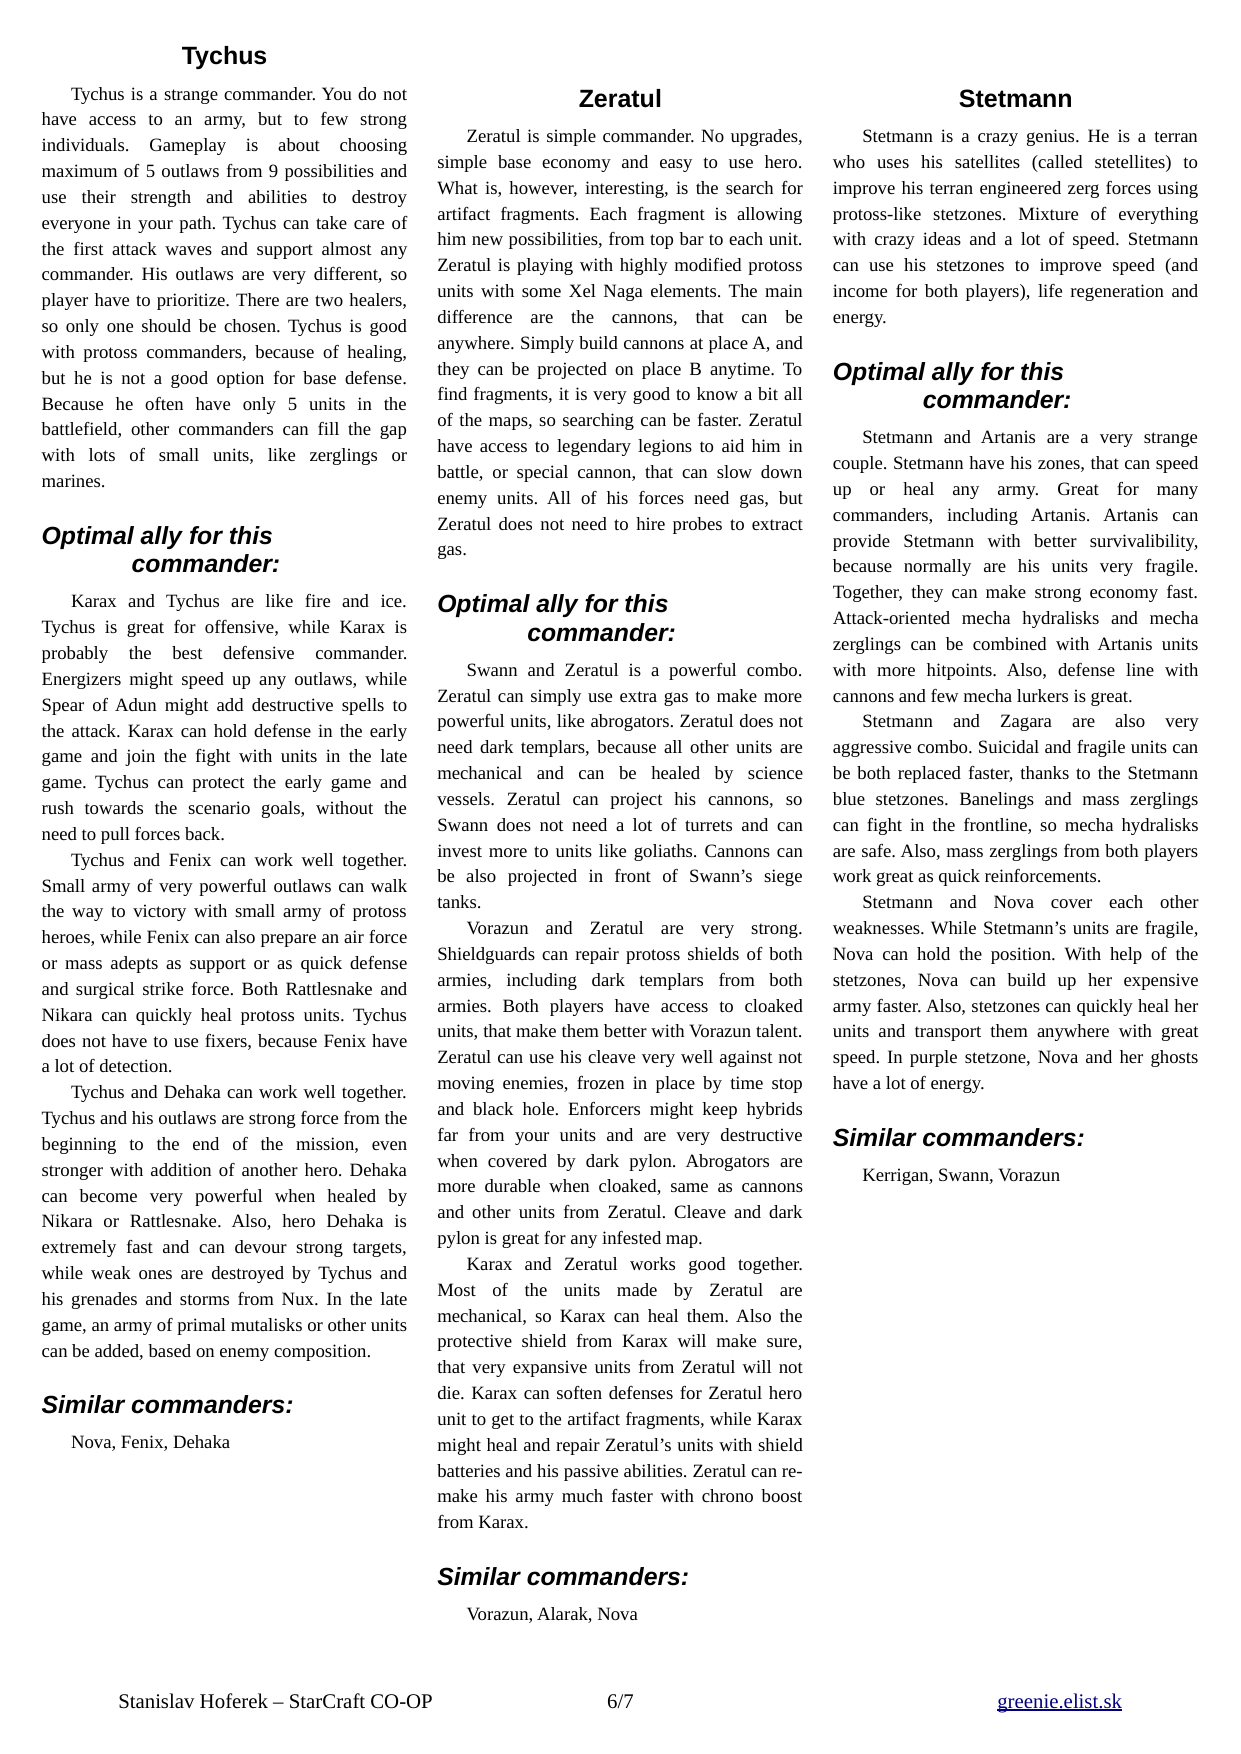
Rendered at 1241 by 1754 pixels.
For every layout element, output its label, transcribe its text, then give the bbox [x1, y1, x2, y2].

subtitle Optimal ally for this commander: [41, 521, 408, 578]
subtitle Zeratul [437, 84, 803, 113]
subtitle Similar commanders: [41, 1390, 408, 1419]
subtitle Tychus [41, 41, 408, 70]
text Vorazun, Alarak, Nova [437, 1603, 803, 1625]
text Tychus and Dehaka can work well together. Tychus and his outlaws are strong force from the beginning to the end of the mission, even stronger with addition of another hero. Dehaka can become very powerful when healed by Nikara or Rattlesnake. Also, hero Dehaka is extremely fast and can devour strong targets, while weak ones are destroyed by Tychus and his grenades and storms from Nux. In the late game, an army of primal mutalisks or other units can be added, based on enemy composition. [41, 1081, 408, 1361]
text Zeratul is simple commander. No upgrades, simple base economy and easy to use hero. What is, however, interesting, is the search for artifact fragments. Each fragment is allowing him new possibilities, from top bar to each unit. Zeratul is playing with highly modified protoss units with some Xel Naga elements. The main difference are the cannons, that can be anywhere. Simply build cannons at place A, and they can be projected on place B anytime. To find fragments, it is very good to know a bit all of the maps, so searching can be faster. Zeratul have access to legendary legions to aid him in battle, or special cannon, that can slow down enemy units. All of his forces need gas, but Zeratul does not need to hire probes to extract gas. [437, 125, 803, 560]
text Tychus is a strange commander. You do not have access to an army, but to few strong individuals. Gameplay is about choosing maximum of 5 outlaws from 9 possibilities and use their strength and abilities to destroy everyone in your path. Tychus can take care of the first attack waves and support almost any commander. His outlaws are very different, so player have to prioritize. There are two healers, so only one should be chosen. Tychus is good with protoss commanders, because of healing, but he is not a good option for base defense. Because he often have only 5 units in the battlefield, other commanders can fill the gap with lots of small units, like zerglings or marines. [41, 82, 408, 492]
text Nova, Fenix, Dehaka [41, 1431, 408, 1453]
subtitle Similar commanders: [833, 1123, 1199, 1151]
text Karax and Zeratul works good together. Most of the units made by Zeratul are mechanical, so Karax can heal them. Also the protective shield from Karax will make sure, that very expansive units from Zeratul will not die. Karax can soften defenses for Zeratul hero unit to get to the artifact fragments, while Karax might heal and repair Zeratul’s units with shield batteries and his passive abilities. Zeratul can re-make his army much faster with chrono boost from Karax. [437, 1253, 803, 1533]
subtitle Stetmann [833, 84, 1199, 113]
text Tychus and Fenix can work well together. Small army of very powerful outlaws can walk the way to victory with small army of protoss heroes, while Fenix can also prepare an air force or mass adepts as support or as quick defense and surgical strike force. Both Rattlesnake and Nikara can quickly heal protoss units. Tychus does not have to use fixers, because Fenix have a lot of detection. [41, 849, 408, 1077]
subtitle Optimal ally for this commander: [437, 589, 803, 646]
text Kerrigan, Swann, Vorazun [833, 1164, 1199, 1186]
text Swann and Zeratul is a powerful combo. Zeratul can simply use extra gas to make more powerful units, like abrogators. Zeratul does not need dark templars, because all other units are mechanical and can be healed by science vessels. Zeratul can project his cannons, so Swann does not need a lot of turrets and can invest more to units like goliaths. Cannons can be also projected in front of Swann’s siege tanks. [437, 659, 803, 913]
text Stetmann and Nova cover each other weaknesses. While Stetmann’s units are fragile, Nova can hold the position. With help of the stetzones, Nova can build up her expensive army faster. Also, stetzones can quickly heal her units and transport them anywhere with great speed. In purple stetzone, Nova and her ghosts have a lot of energy. [833, 891, 1199, 1094]
text Stetmann and Zagara are also very aggressive combo. Suicidal and fragile units can be both replaced faster, thanks to the Stetmann blue stetzones. Banelings and mass zerglings can fight in the frontline, so mecha hydralisks are safe. Also, mass zerglings from both players work great as quick reinforcements. [833, 710, 1199, 887]
text Vorazun and Zeratul are very strong. Shieldguards can repair protoss shields of both armies, including dark templars from both armies. Both players have access to cloaked units, that make them better with Vorazun talent. Zeratul can use his cleave very well against not moving enemies, frozen in place by time stop and black hole. Enforcers might keep hybrids far from your units and are very destructive when covered by dark pylon. Abrogators are more durable when cloaked, same as cannons and other units from Zeratul. Cleave and dark pylon is great for any infested map. [437, 917, 803, 1249]
subtitle Optimal ally for this commander: [833, 357, 1199, 414]
subtitle Similar commanders: [437, 1562, 803, 1591]
text Stetmann and Artanis are a very strange couple. Stetmann have his zones, that can speed up or heal any army. Great for many commanders, including Artanis. Artanis can provide Stetmann with better survivalibility, because normally are his units very fragile. Together, they can make strong economy fast. Attack-oriented mecha hydralisks and mecha zerglings can be combined with Artanis units with more hitpoints. Also, defense line with cannons and few mecha lurkers is great. [833, 426, 1199, 706]
text Karax and Tychus are like fire and ice. Tychus is great for offensive, while Karax is probably the best defensive commander. Energizers might speed up any outlaws, while Spear of Adun might add destructive spells to the attack. Karax can hold defense in the early game and join the fight with units in the late game. Tychus can protect the early game and rush towards the scenario goals, without the need to pull forces back. [41, 590, 408, 844]
text Stetmann is a crazy genius. He is a terran who uses his satellites (called stetellites) to improve his terran engineered zerg forces using protoss-like stetzones. Mixture of everything with crazy ideas and a lot of speed. Stetmann can use his stetzones to improve speed (and income for both players), life regeneration and energy. [833, 125, 1199, 327]
